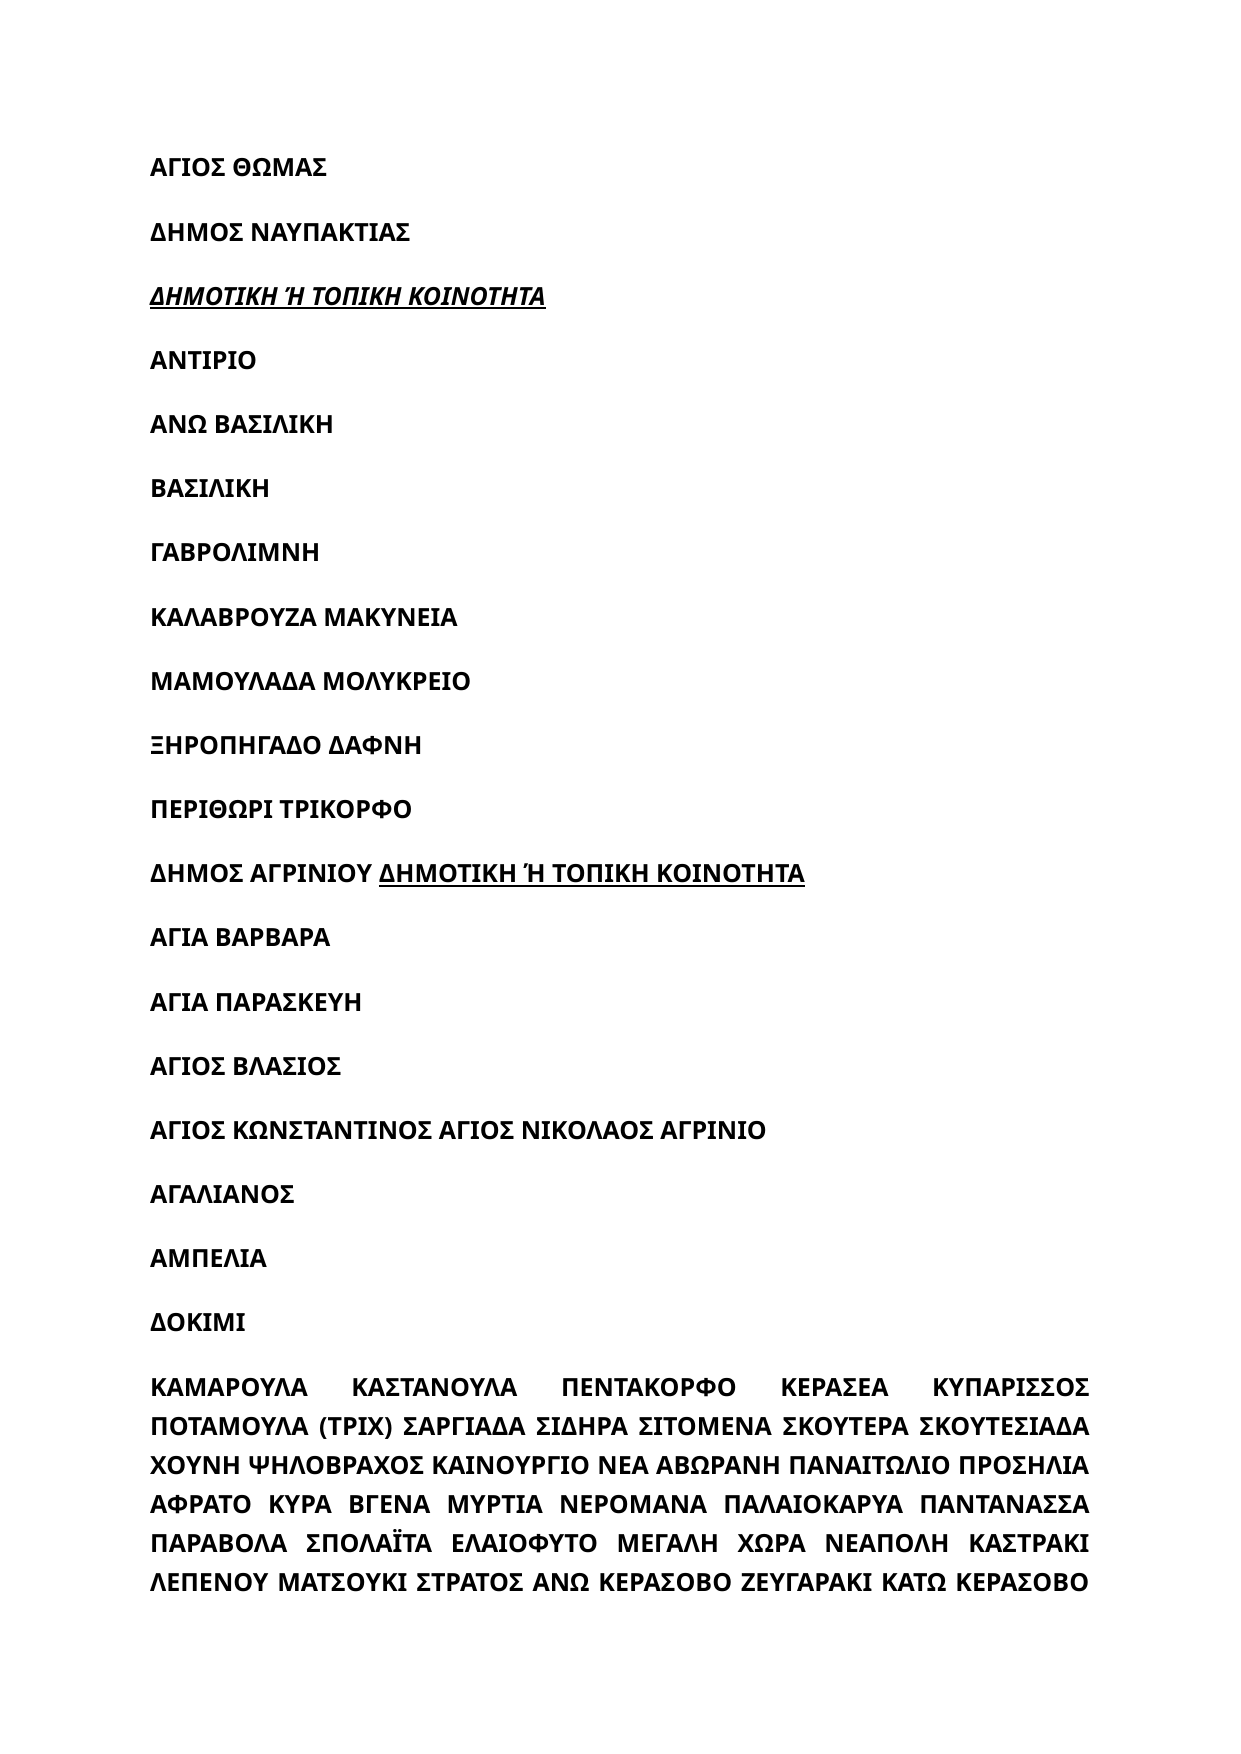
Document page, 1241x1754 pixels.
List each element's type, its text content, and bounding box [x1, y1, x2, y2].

text ΒΑΣΙΛΙΚΗ [150, 471, 1090, 505]
text ΓΑΒΡΟΛΙΜΝΗ [150, 535, 1090, 569]
text ΚΑΛΑΒΡΟΥΖΑ ΜΑΚΥΝΕΙΑ [150, 599, 1090, 633]
text ΔΗΜΟΣ ΑΓΡΙΝΙΟΥ ΔΗΜΟΤΙΚΗ Ή ΤΟΠΙΚΗ ΚΟΙΝΟΤΗΤΑ [150, 856, 1090, 890]
text ΑΓΙΑ ΠΑΡΑΣΚΕΥΗ [150, 984, 1090, 1018]
text ΔΗΜΟΣ ΝΑΥΠΑΚΤΙΑΣ [150, 214, 1090, 248]
text ΔΟΚΙΜΙ [150, 1305, 1090, 1339]
text ΔΗΜΟΤΙΚΗ Ή ΤΟΠΙΚΗ ΚΟΙΝΟΤΗΤΑ [150, 278, 1090, 312]
text ΑΜΠΕΛΙΑ [150, 1241, 1090, 1275]
text ΑΝΩ ΒΑΣΙΛΙΚΗ [150, 407, 1090, 441]
text ΜΑΜΟΥΛΑΔΑ ΜΟΛΥΚΡΕΙΟ [150, 663, 1090, 697]
text ΑΓΙΟΣ ΒΛΑΣΙΟΣ [150, 1048, 1090, 1082]
text ΞΗΡΟΠΗΓΑΔΟ ΔΑΦΝΗ [150, 727, 1090, 762]
text ΑΓΙΑ ΒΑΡΒΑΡΑ [150, 920, 1090, 954]
text ΑΝΤΙΡΙΟ [150, 342, 1090, 377]
text ΑΓΑΛΙΑΝΟΣ [150, 1177, 1090, 1211]
text ΠΕΡΙΘΩΡΙ ΤΡΙΚΟΡΦΟ [150, 792, 1090, 826]
text ΑΓΙΟΣ ΘΩΜΑΣ [150, 150, 1090, 184]
text ΚΑΜΑΡΟΥΛΑ ΚΑΣΤΑΝΟΥΛΑ ΠΕΝΤΑΚΟΡΦΟ ΚΕΡΑΣΕΑ ΚΥΠΑΡΙΣΣΟΣ ΠΟΤΑΜΟΥΛΑ (ΤΡΙΧ) ΣΑΡΓΙΑΔΑ ΣΙΔΗΡΑ ΣΙΤΟΜΕΝΑ ΣΚΟΥΤΕΡΑ ΣΚΟΥΤΕΣΙΑΔΑ ΧΟΥΝΗ ΨΗΛΟΒΡΑΧΟΣ ΚΑΙΝΟΥΡΓΙΟ ΝΕΑ ΑΒΩΡΑΝΗ ΠΑΝΑΙΤΩΛΙΟ ΠΡΟΣΗΛΙΑ ΑΦΡΑΤΟ ΚΥΡΑ ΒΓΕΝΑ ΜΥΡΤΙΑ ΝΕΡΟΜΑΝΑ ΠΑΛΑΙΟΚΑΡΥΑ ΠΑΝΤΑΝΑΣΣΑ ΠΑΡΑΒΟΛΑ ΣΠΟΛΑΪΤΑ ΕΛΑΙΟΦΥΤΟ ΜΕΓΑΛΗ ΧΩΡΑ ΝΕΑΠΟΛΗ ΚΑΣΤΡΑΚΙ ΛΕΠΕΝΟΥ ΜΑΤΣΟΥΚΙ ΣΤΡΑΤΟΣ ΑΝΩ ΚΕΡΑΣΟΒΟ ΖΕΥΓΑΡΑΚΙ ΚΑΤΩ ΚΕΡΑΣΟΒΟ [150, 1369, 1090, 1599]
text ΑΓΙΟΣ ΚΩΝΣΤΑΝΤΙΝΟΣ ΑΓΙΟΣ ΝΙΚΟΛΑΟΣ ΑΓΡΙΝΙΟ [150, 1112, 1090, 1147]
